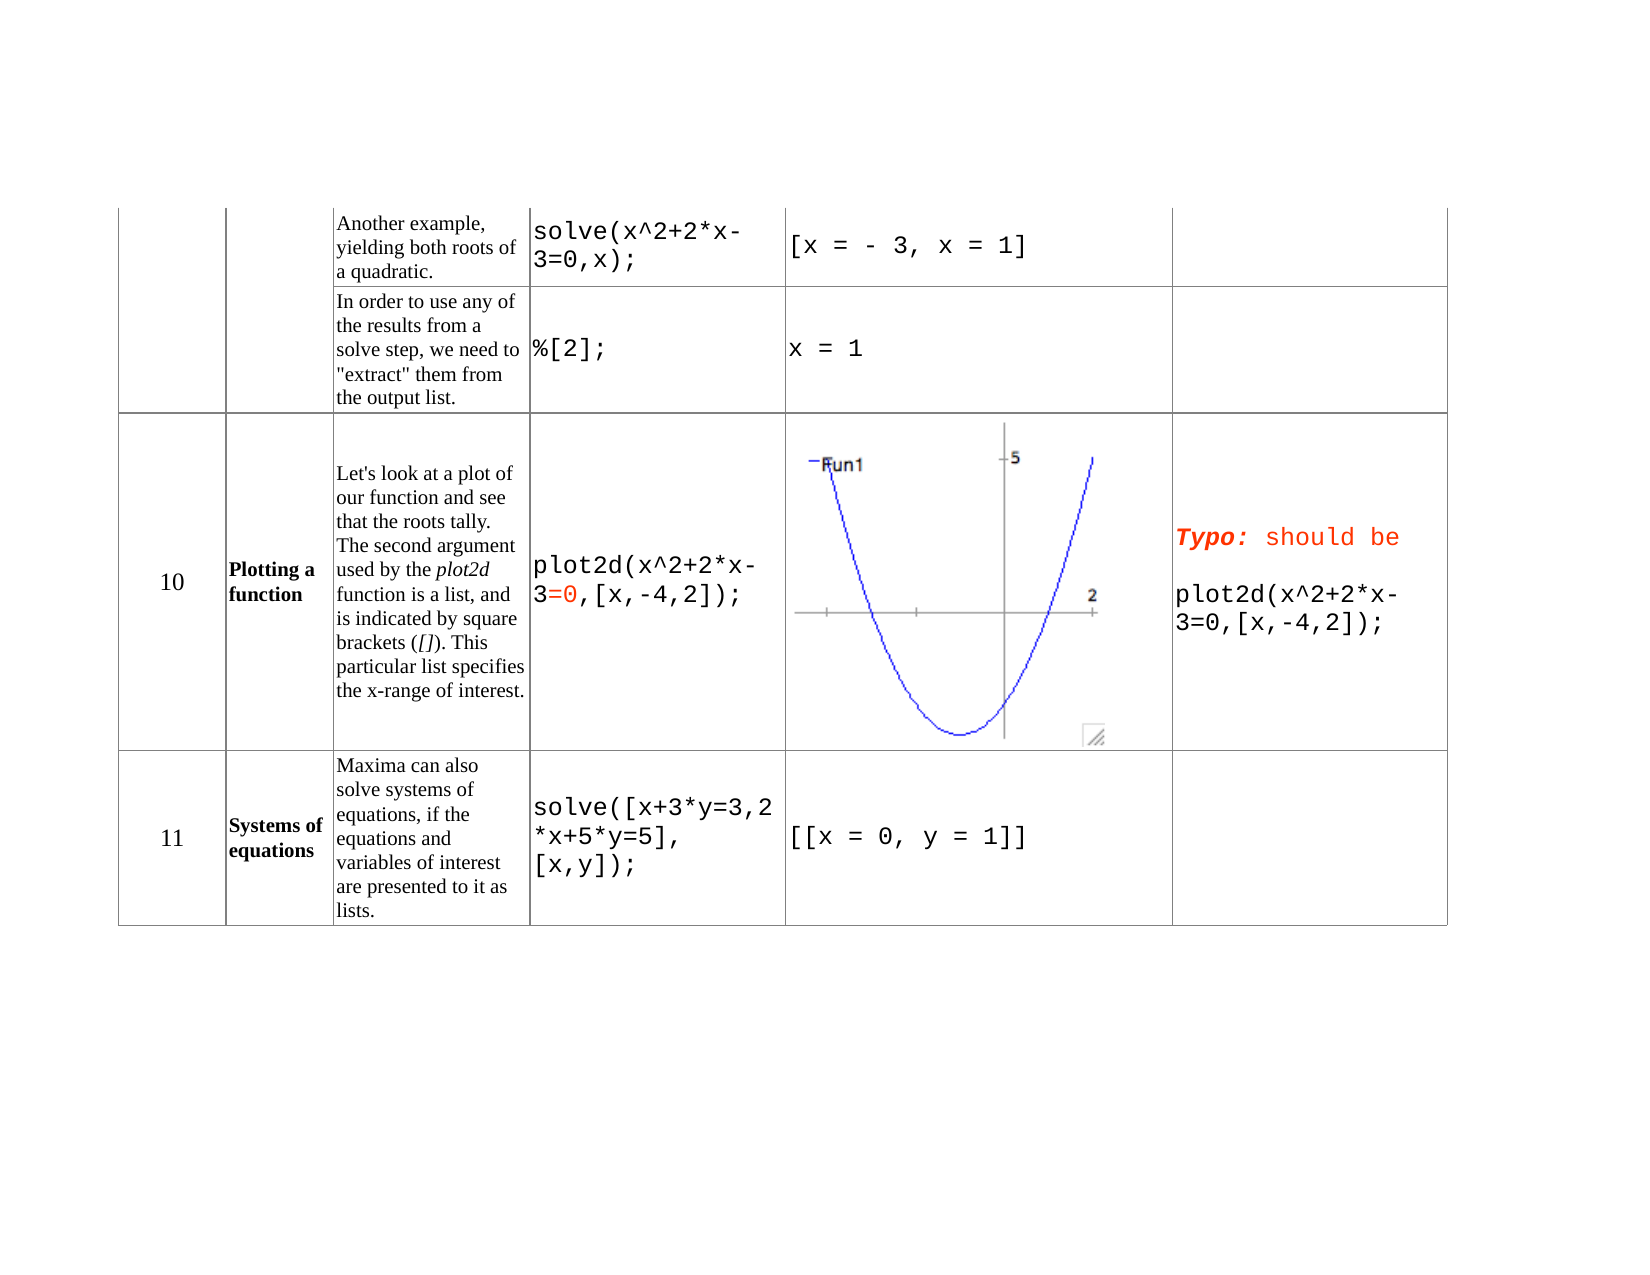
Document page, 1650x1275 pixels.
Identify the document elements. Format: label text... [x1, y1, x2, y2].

table_cell 11 [119, 751, 225, 925]
table_cell plot2d(x^2+2*x-3=0,[x,-4,2]); [531, 414, 785, 750]
table_cell In order to use any of the results from a solve step, we need to "extract" them from the output list. [334, 287, 529, 412]
table_header [226, 150, 333, 207]
table_header [333, 150, 530, 207]
table_header [785, 150, 1172, 207]
table_cell solve([x+3*y=3,2*x+5*y=5],[x,y]); [531, 751, 785, 925]
table_header [118, 150, 226, 207]
table_cell 10 [119, 414, 225, 750]
table_cell [227, 208, 333, 412]
table_header [1172, 150, 1447, 207]
table_cell [[x = 0, y = 1]] [786, 751, 1172, 925]
table_cell Systems of equations [227, 751, 333, 925]
table_header [530, 150, 785, 207]
table_cell Maxima can also solve systems of equations, if the equations and variables of interest are presented to it as lists. [334, 751, 529, 925]
table_cell Typo: should be plot2d(x^2+2*x-3=0,[x,-4,2]); [1173, 414, 1447, 750]
table_cell Let's look at a plot of our function and see that the roots tally. The second argument used by the plot2d function is a list, and is indicated by square brackets ([]). This particular list specifies the x-range of interest. [334, 414, 529, 750]
table_cell x = 1 [786, 287, 1172, 412]
table_cell [x = - 3, x = 1] [786, 208, 1172, 286]
table_cell Another example, yielding both roots of a quadratic. [334, 208, 529, 286]
table_cell %[2]; [531, 287, 785, 412]
table_cell [1173, 287, 1447, 412]
table_cell [1173, 751, 1447, 925]
table_cell [1173, 208, 1447, 286]
table_cell Plotting a function [227, 414, 333, 750]
picture [787, 415, 1105, 747]
table_cell solve(x^2+2*x-3=0,x); [531, 208, 785, 286]
table_cell [786, 414, 1172, 750]
table_cell [119, 208, 225, 412]
